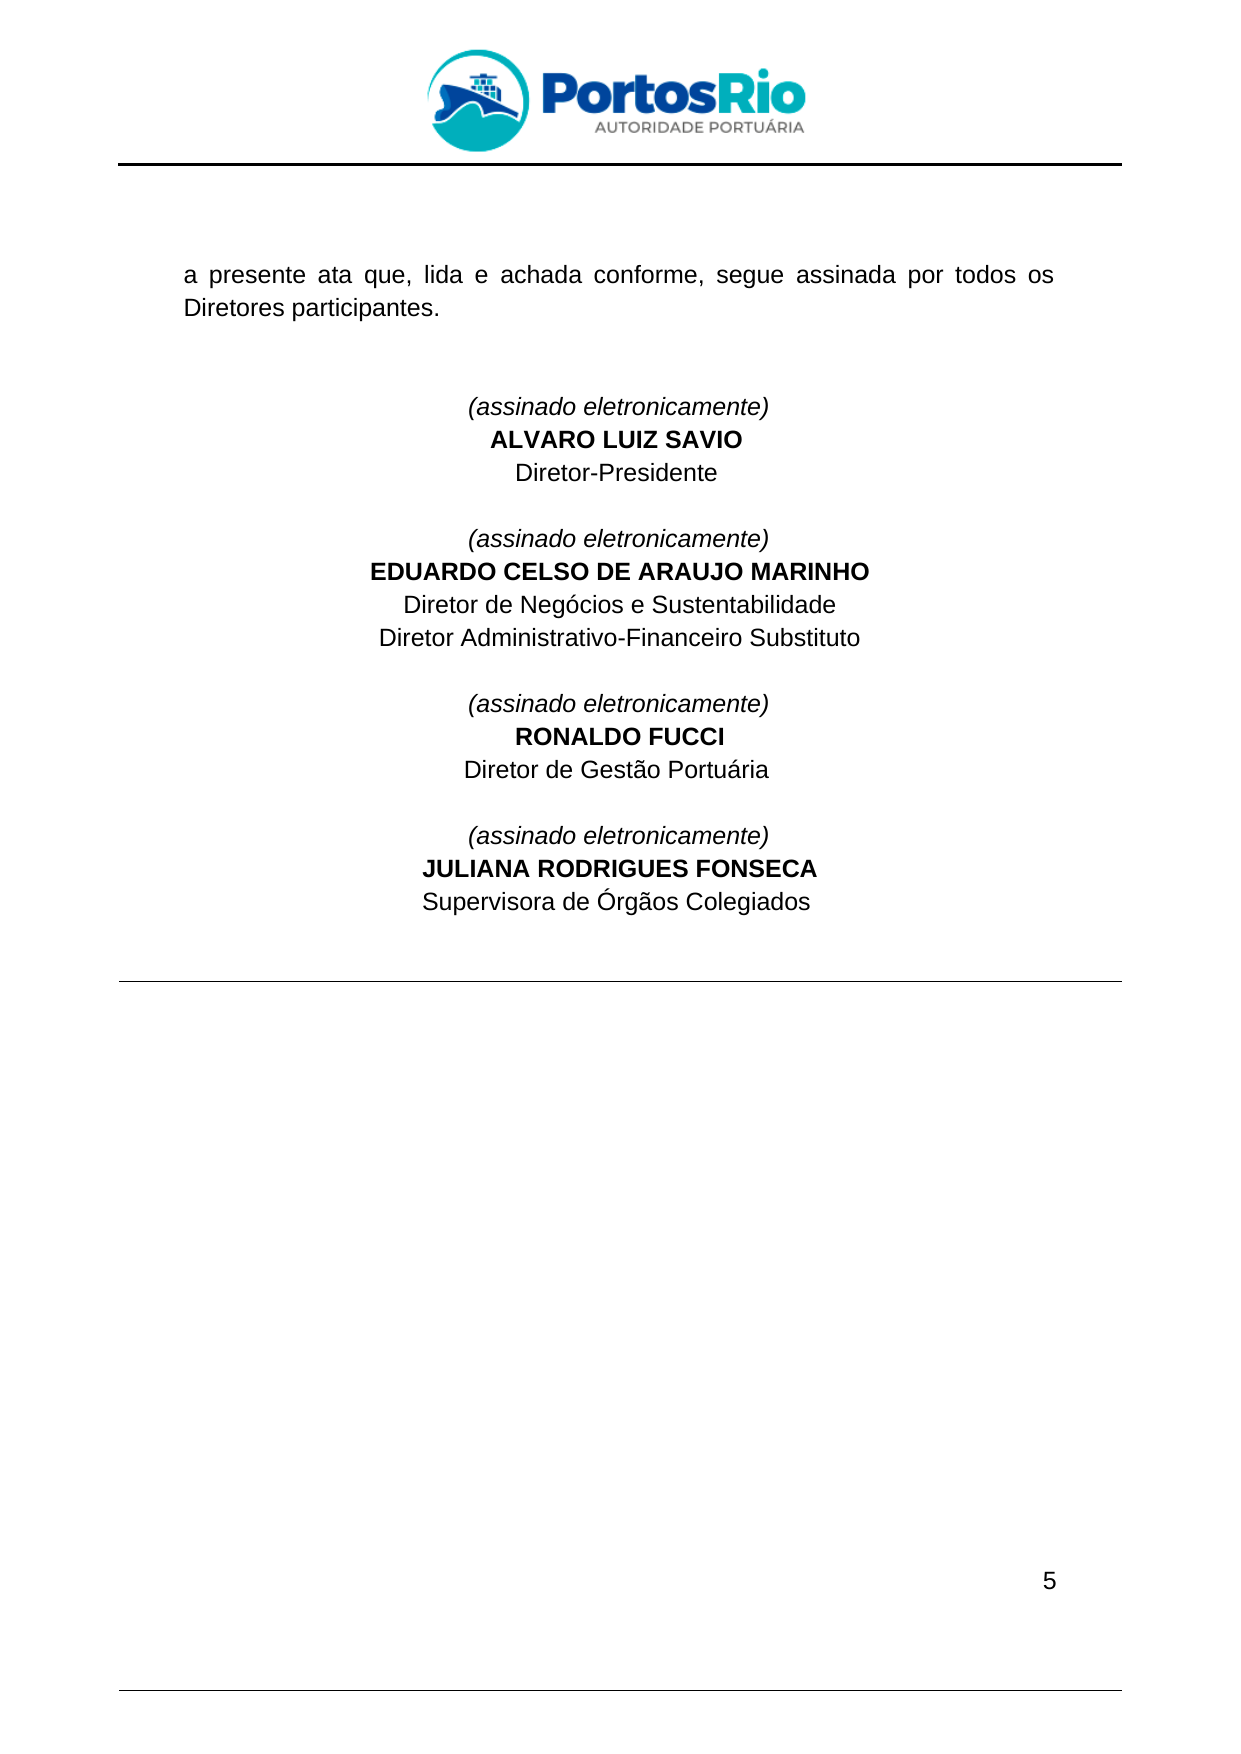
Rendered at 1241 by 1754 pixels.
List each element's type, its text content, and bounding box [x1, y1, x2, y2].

text (assinado eletronicamente) [119, 327, 1121, 359]
text Diretor de Negócios e Sustentabilidade [119, 525, 1121, 558]
text EDUARDO CELSO DE ARAUJO MARINHO [119, 492, 1121, 525]
text (assinado eletronicamente) [119, 756, 1121, 789]
text Supervisora de Órgãos Colegiados [119, 822, 1121, 980]
text Diretor Administrativo-Financeiro Substituto [119, 558, 1121, 624]
text ALVARO LUIZ SAVIO [119, 359, 1121, 393]
text Diretor de Gestão Portuária [119, 690, 1121, 756]
text JULIANA RODRIGUES FONSECA [119, 789, 1121, 822]
text Diretor-Presidente [119, 393, 1121, 459]
text (assinado eletronicamente) [119, 459, 1121, 492]
text (assinado eletronicamente) [119, 624, 1121, 657]
text a presente ata que, lida e achada conforme, segue assinada por todos os Diretores participantes. [119, 196, 1121, 321]
text RONALDO FUCCI [119, 657, 1121, 690]
